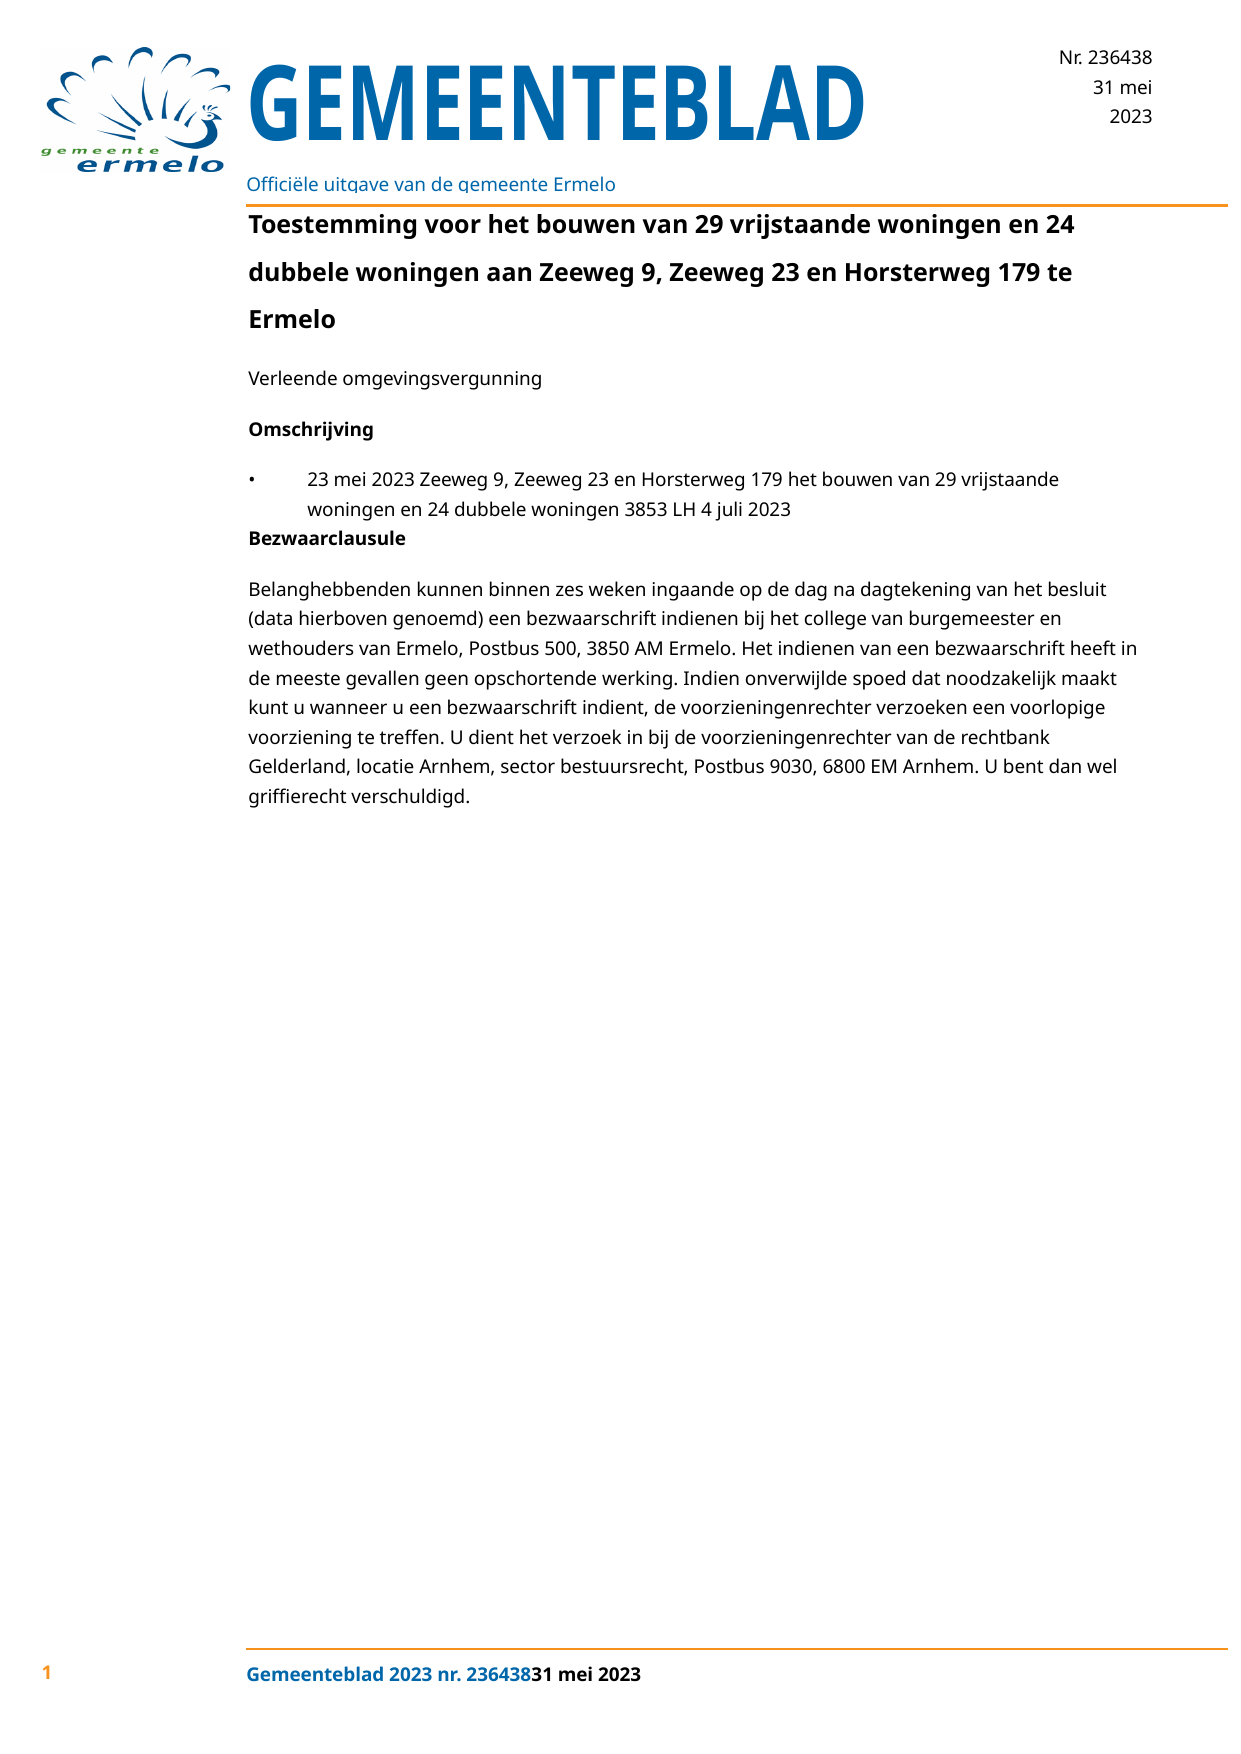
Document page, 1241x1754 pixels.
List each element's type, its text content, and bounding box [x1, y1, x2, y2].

list 23 mei 2023 Zeeweg 9, Zeeweg 23 en Horsterweg 179 het bouwen van 29 vrijstaande woningen en 24 dubbele woningen 3853 LH 4 juli 2023 [248, 466, 1152, 522]
text Toestemming voor het bouwen van 29 vrijstaande woningen en 24 dubbele woningen aan Zeeweg 9, Zeeweg 23 en Horsterweg 179 te Ermelo [248, 207, 1152, 336]
text Verleende omgevingsvergunning [248, 366, 1152, 391]
text Bezwaarclausule [248, 526, 1152, 551]
picture [41, 47, 231, 172]
text Omschrijving [248, 416, 1152, 442]
text Belanghebbenden kunnen binnen zes weken ingaande op de dag na dagtekening van het besluit (data hierboven genoemd) een bezwaarschrift indienen bij het college van burgemeester en wethouders van Ermelo, Postbus 500, 3850 AM Ermelo. Het indienen van een bezwaarschrift heeft in de meeste gevallen geen opschortende werking. Indien onverwijlde spoed dat noodzakelijk maakt kunt u wanneer u een bezwaarschrift indient, de voorzieningenrechter verzoeken een voorlopige voorziening te treffen. U dient het verzoek in bij de voorzieningenrechter van de rechtbank Gelderland, locatie Arnhem, sector bestuursrecht, Postbus 9030, 6800 EM Arnhem. U bent dan wel griffierecht verschuldigd. [248, 576, 1152, 809]
